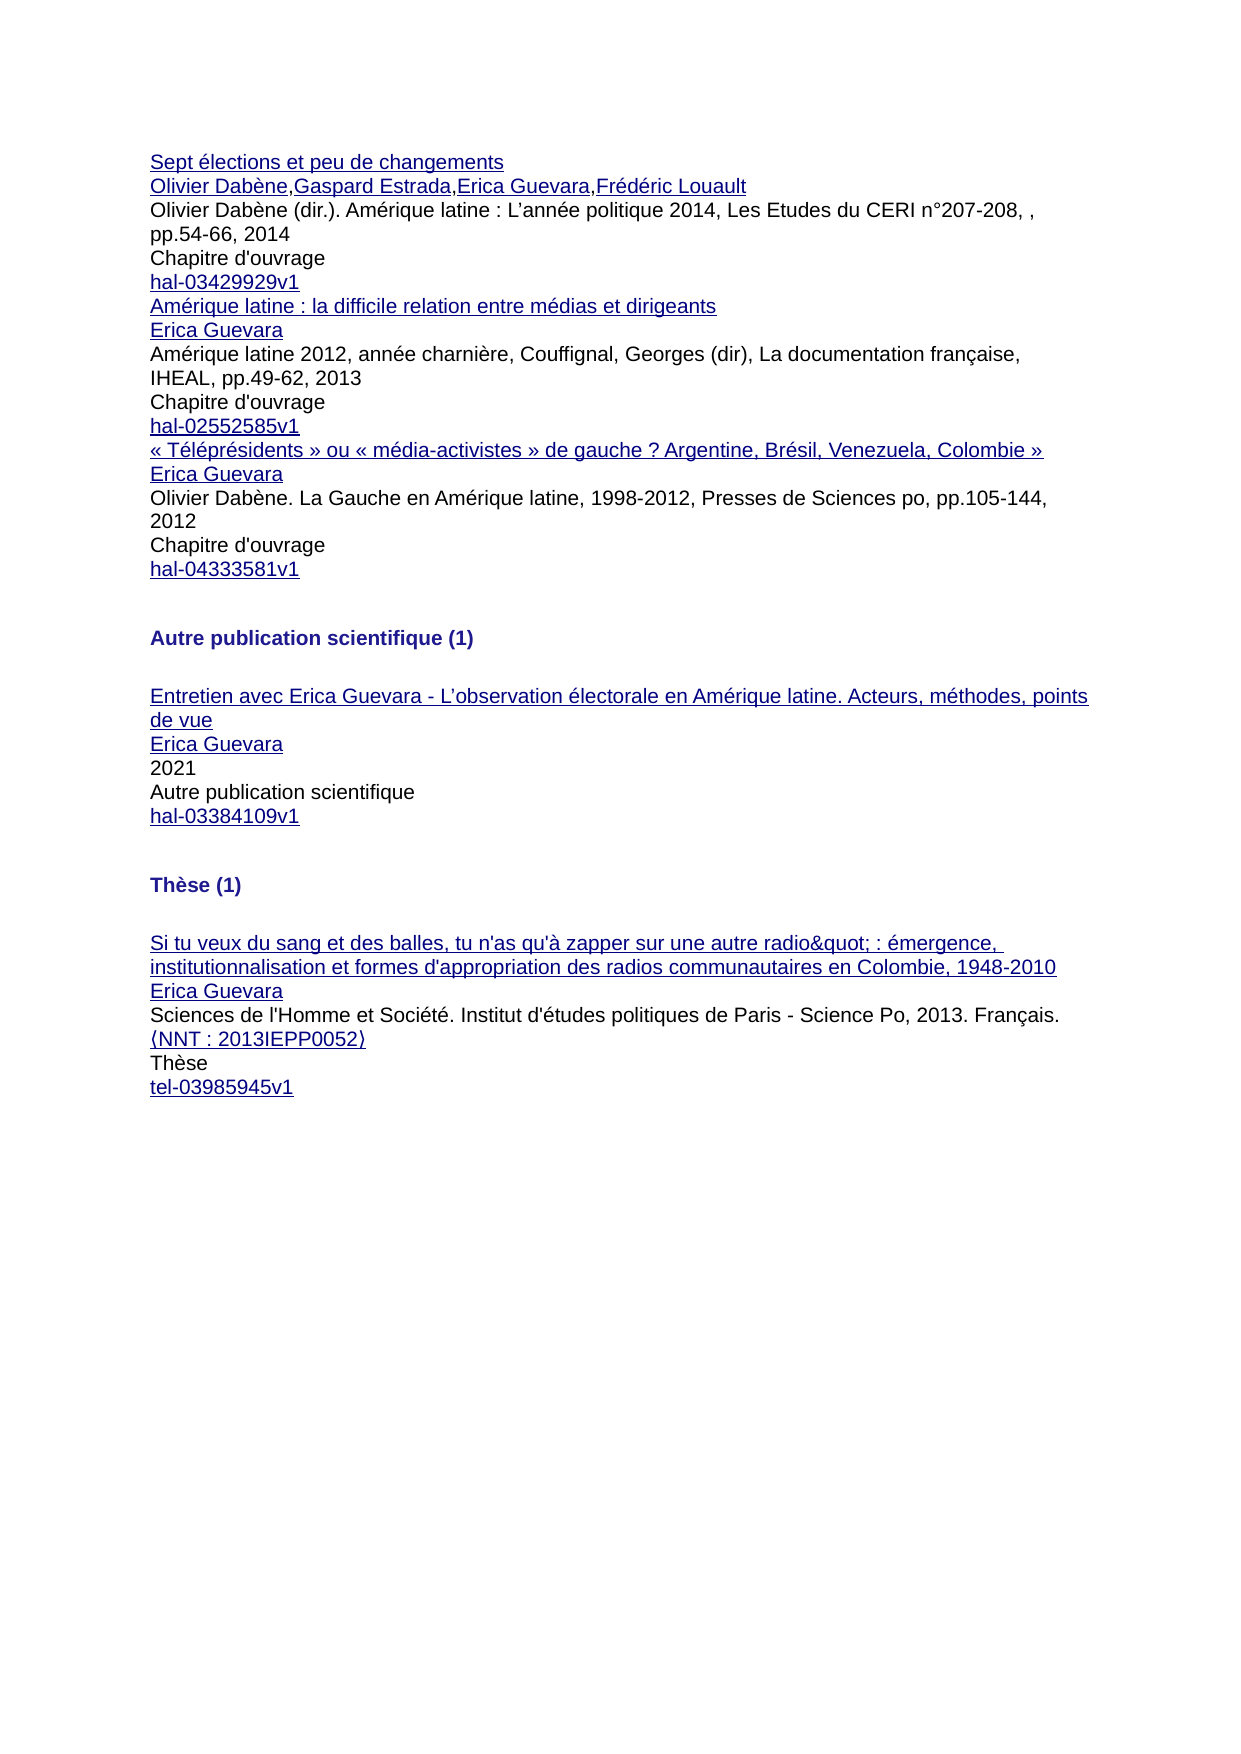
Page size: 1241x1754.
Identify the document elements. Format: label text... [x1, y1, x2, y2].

table_cell « Téléprésidents » ou « média-activistes » de gauche ? Argentine, Brésil, Venezuela, Colombie » Erica Guevara Olivier Dabène. La Gauche en Amérique latine, 1998-2012, Presses de Sciences po, pp.105-144, 2012 Chapitre d'ouvrage hal-04333581v1 [150, 438, 1090, 581]
table_cell Sept élections et peu de changements Olivier Dabène,Gaspard Estrada,Erica Guevara,Frédéric Louault Olivier Dabène (dir.). Amérique latine : L’année politique 2014, Les Etudes du CERI n°207-208, , pp.54-66, 2014 Chapitre d'ouvrage hal-03429929v1 [150, 150, 1090, 294]
table_header Si tu veux du sang et des balles, tu n'as qu'à zapper sur une autre radio&quot; : émergence, institutionnalisation et formes d'appropriation des radios communautaires en Colombie, 1948-2010 Erica Guevara Sciences de l'Homme et Société. Institut d'études politiques de Paris - Science Po, 2013. Français. ⟨NNT : 2013IEPP0052⟩ Thèse tel-03985945v1 [150, 931, 1090, 1099]
table_header Entretien avec Erica Guevara - L’observation électorale en Amérique latine. Acteurs, méthodes, points de vue Erica Guevara 2021 Autre publication scientifique hal-03384109v1 [150, 684, 1090, 828]
subtitle Autre publication scientifique (1) [150, 626, 1090, 650]
subtitle Thèse (1) [150, 873, 1090, 897]
table_cell Amérique latine : la difficile relation entre médias et dirigeants Erica Guevara Amérique latine 2012, année charnière, Couffignal, Georges (dir), La documentation française, IHEAL, pp.49-62, 2013 Chapitre d'ouvrage hal-02552585v1 [150, 294, 1090, 437]
